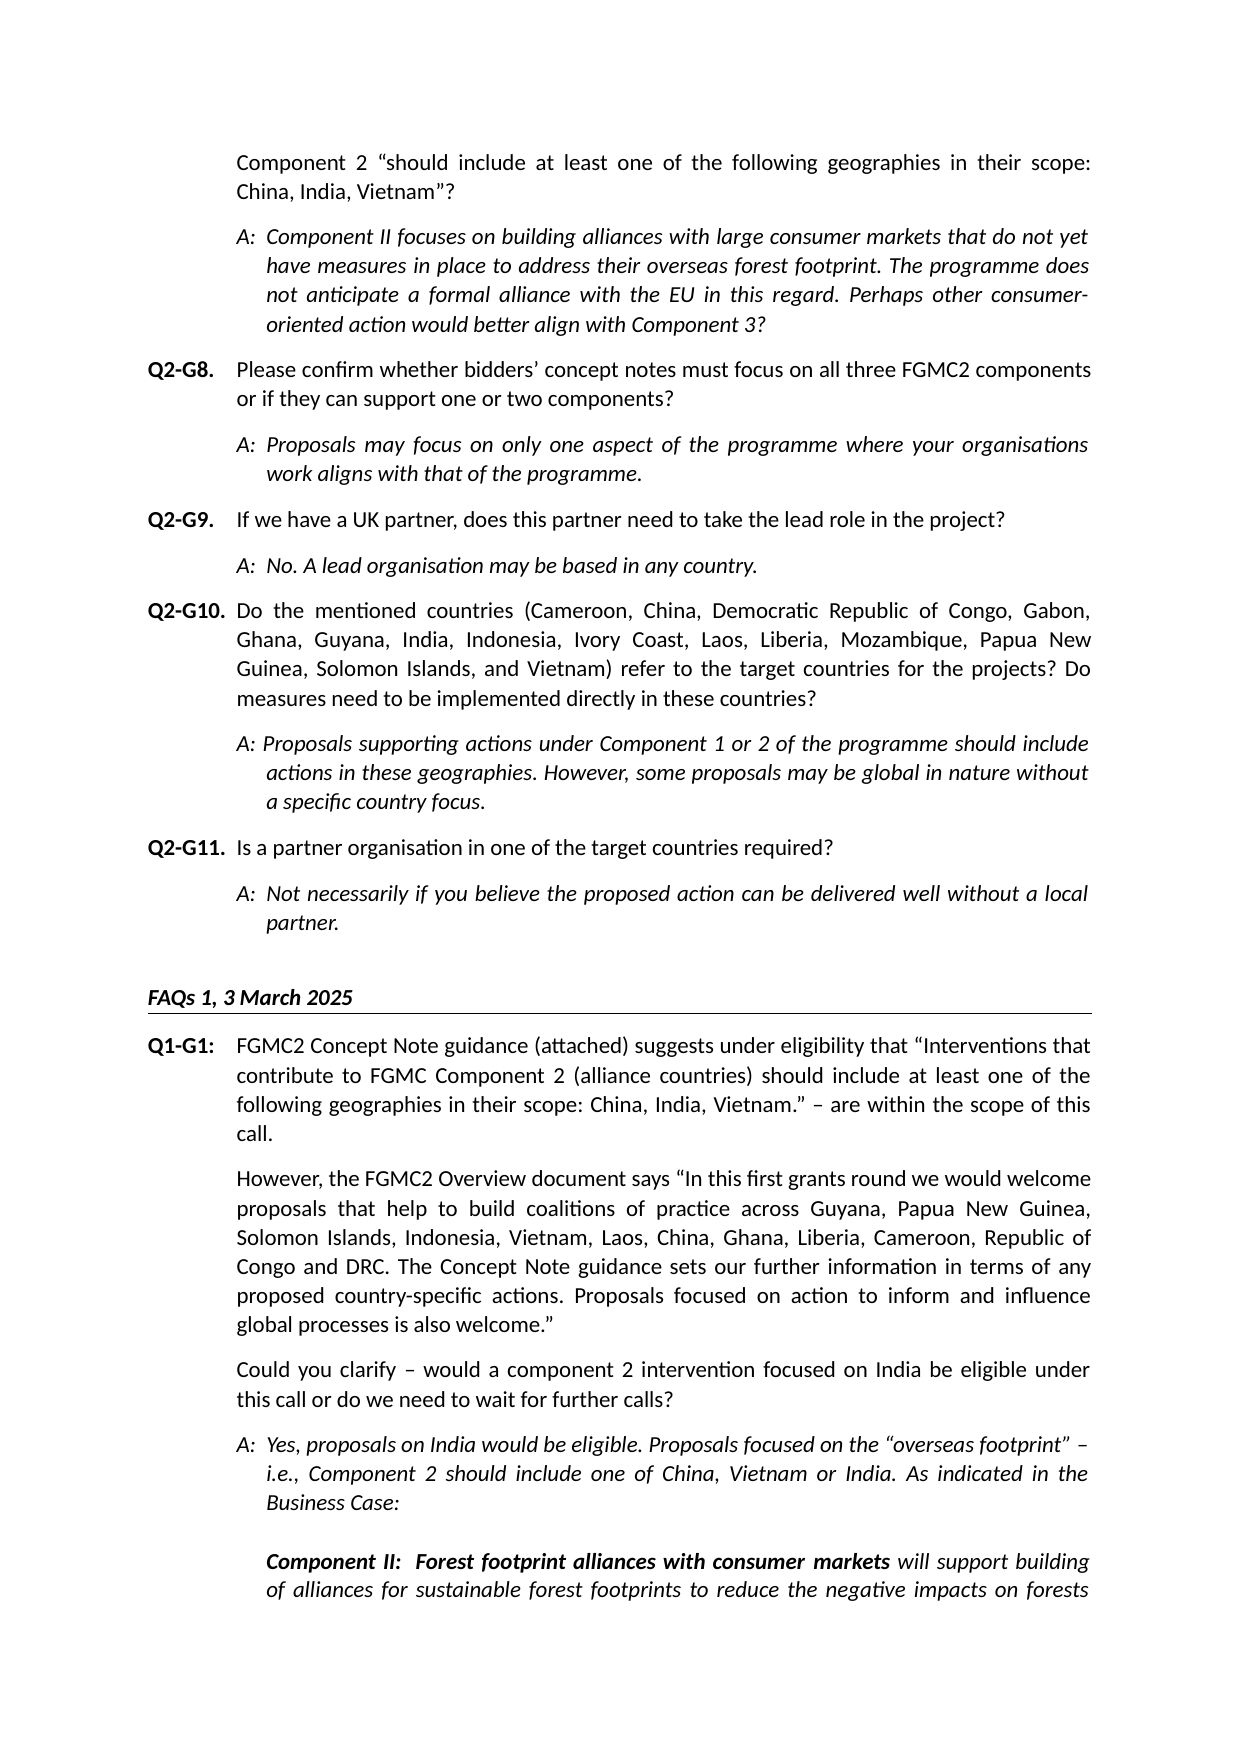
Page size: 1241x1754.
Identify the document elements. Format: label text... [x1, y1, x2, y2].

text Component 2 “should include at least one of the following geographies in their scope: China, India, Vietnam”? [148, 148, 1092, 205]
text Q2-G9. If we have a UK partner, does this partner need to take the lead role in the project? [148, 505, 1092, 533]
text Q2-G8. Please confirm whether bidders’ concept notes must focus on all three FGMC2 components or if they can support one or two components? [148, 355, 1092, 412]
text However, the FGMC2 Overview document says “In this first grants round we would welcome proposals that help to build coalitions of practice across Guyana, Papua New Guinea, Solomon Islands, Indonesia, Vietnam, Laos, China, Ghana, Liberia, Cameroon, Republic of Congo and DRC. The Concept Note guidance sets our further information in terms of any proposed country-specific actions. Proposals focused on action to inform and influence global processes is also welcome.” [236, 1164, 1092, 1338]
text FAQs 1, 3 March 2025 [148, 983, 1092, 1013]
text Q2-G10. Do the mentioned countries (Cameroon, China, Democratic Republic of Congo, Gabon, Ghana, Guyana, India, Indonesia, Ivory Coast, Laos, Liberia, Mozambique, Papua New Guinea, Solomon Islands, and Vietnam) refer to the target countries for the projects? Do measures need to be implemented directly in these countries? [148, 596, 1092, 712]
text A: Proposals may focus on only one aspect of the programme where your organisations work aligns with that of the programme. [236, 430, 1092, 487]
text Q2-G11. Is a partner organisation in one of the target countries required? [148, 833, 1092, 861]
text Q1-G1: FGMC2 Concept Note guidance (attached) suggests under eligibility that “Interventions that contribute to FGMC Component 2 (alliance countries) should include at least one of the following geographies in their scope: China, India, Vietnam.” – are within the scope of this call. [148, 1032, 1092, 1147]
text Could you clarify – would a component 2 intervention focused on India be eligible under this call or do we need to wait for further calls? [236, 1356, 1092, 1413]
text A: Component II focuses on building alliances with large consumer markets that do not yet have measures in place to address their overseas forest footprint. The programme does not anticipate a formal alliance with the EU in this regard. Perhaps other consumer-oriented action would better align with Component 3? [236, 222, 1092, 338]
text A: Proposals supporting actions under Component 1 or 2 of the programme should include actions in these geographies. However, some proposals may be global in nature without a specific country focus. [236, 729, 1092, 816]
text Component II: Forest footprint alliances with consumer markets will support building of alliances for sustainable forest footprints to reduce the negative impacts on forests [266, 1547, 1092, 1603]
text A: Not necessarily if you believe the proposed action can be delivered well without a local partner. [236, 879, 1092, 936]
text A: Yes, proposals on India would be eligible. Proposals focused on the “overseas footprint” – i.e., Component 2 should include one of China, Vietnam or India. As indicated in the Business Case: [236, 1430, 1092, 1517]
text A: No. A lead organisation may be based in any country. [236, 551, 1092, 579]
